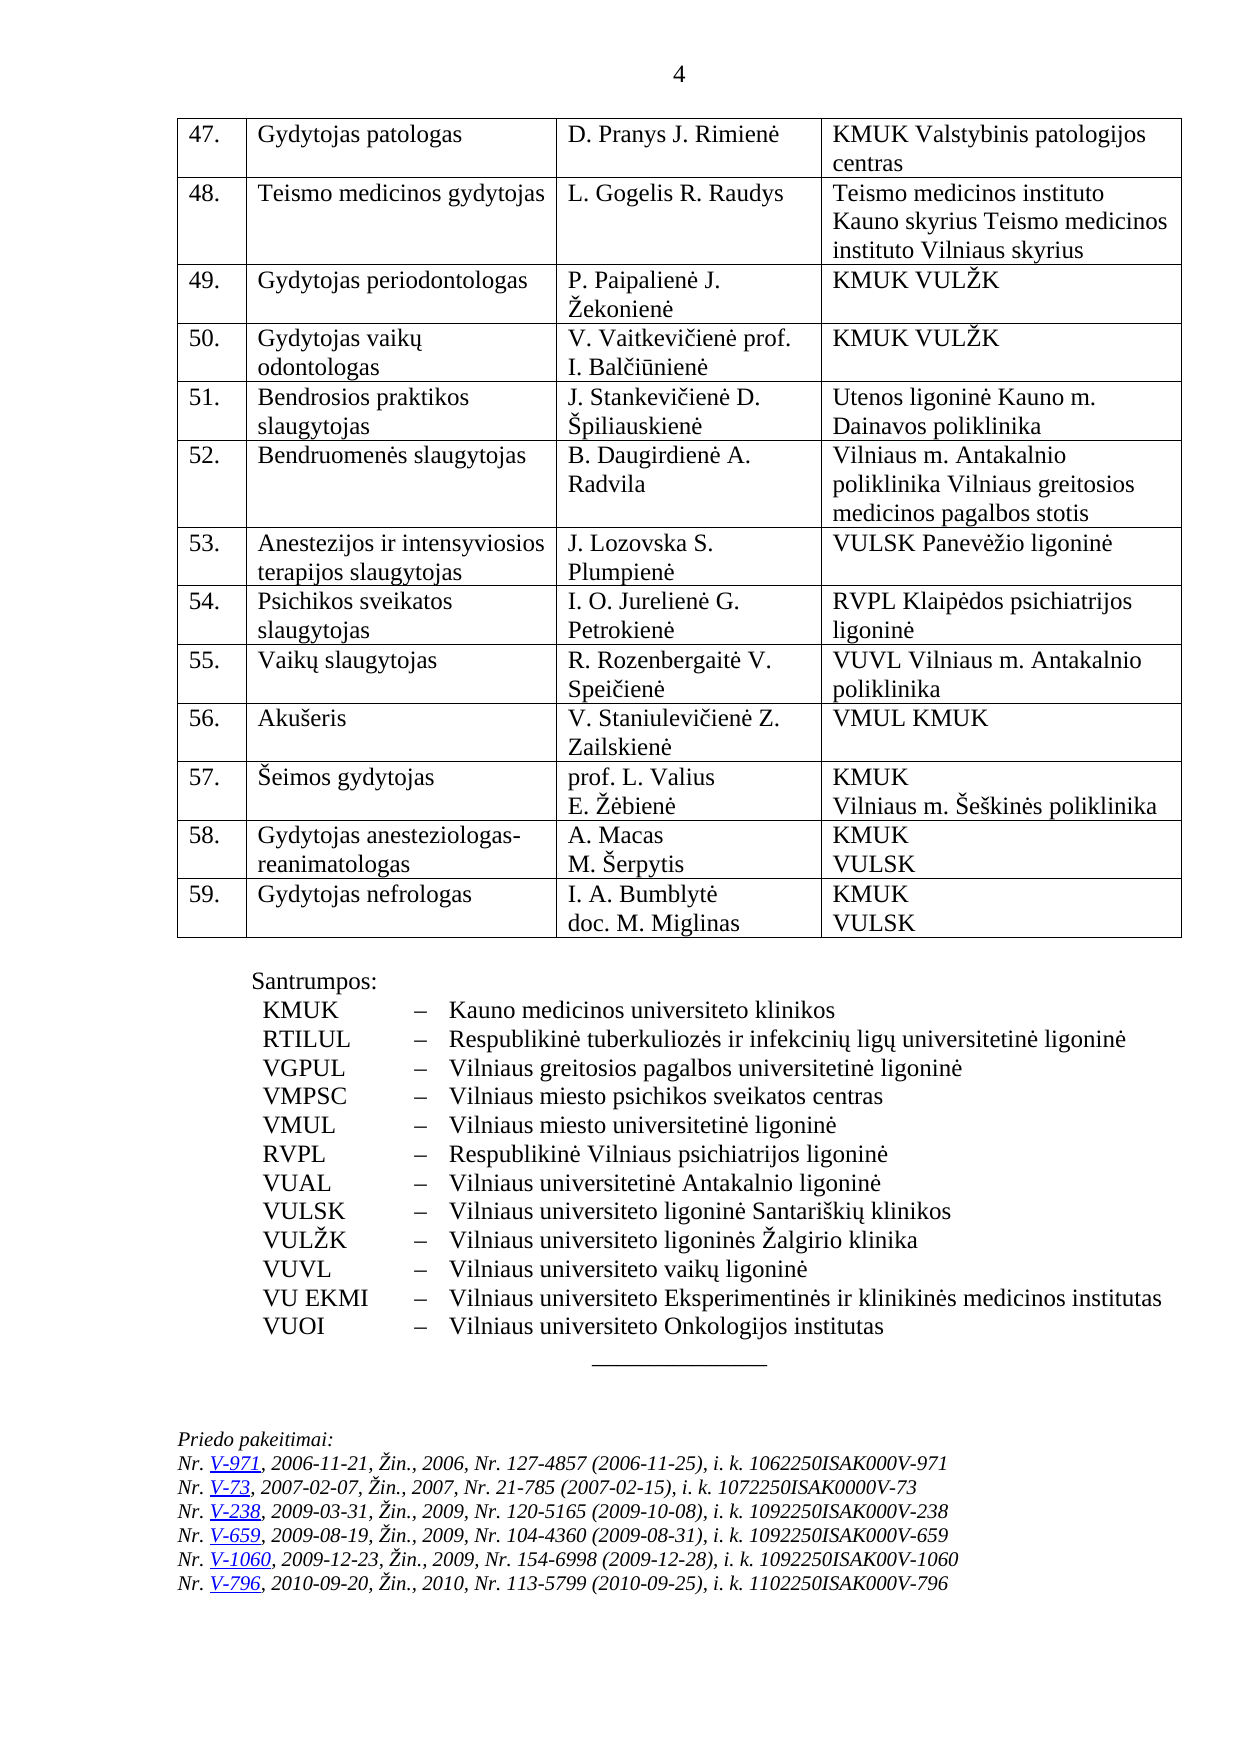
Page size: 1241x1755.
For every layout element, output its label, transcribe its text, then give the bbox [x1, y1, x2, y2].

table_header Kauno medicinos universiteto klinikos [438, 995, 1182, 1024]
table_cell Respublikinė Vilniaus psichiatrijos ligoninė [438, 1139, 1182, 1168]
table_cell Vaikų slaugytojas [247, 645, 556, 702]
table_cell Vilniaus miesto psichikos sveikatos centras [438, 1081, 1182, 1110]
table_cell Vilniaus miesto universitetinė ligoninė [438, 1110, 1182, 1139]
table_cell Gydytojas patologas [247, 119, 556, 177]
table_cell VUOI [177, 1311, 403, 1340]
table_cell 55. [178, 645, 246, 702]
table_cell Bendruomenės slaugytojas [247, 441, 556, 527]
text ______________ [177, 1340, 1181, 1369]
table_cell L. Gogelis R. Raudys [557, 178, 821, 264]
table_cell 58. [178, 821, 246, 878]
table_cell RVPL [177, 1139, 403, 1168]
table_cell Utenos ligoninė Kauno m. Dainavos poliklinika [822, 382, 1181, 439]
table_cell 48. [178, 178, 246, 264]
table_cell Gydytojas nefrologas [247, 879, 556, 937]
table_cell Vilniaus universiteto ligoninės Žalgirio klinika [438, 1225, 1182, 1254]
table_cell 52. [178, 441, 246, 527]
table_cell Vilniaus universiteto ligoninė Santariškių klinikos [438, 1196, 1182, 1225]
table_header – [403, 995, 437, 1024]
table_cell B. Daugirdienė A. Radvila [557, 441, 821, 527]
table_cell Teismo medicinos instituto Kauno skyrius Teismo medicinos instituto Vilniaus skyrius [822, 178, 1181, 264]
table_cell Bendrosios praktikos slaugytojas [247, 382, 556, 439]
table_cell – [403, 1283, 437, 1311]
table_cell Vilniaus greitosios pagalbos universitetinė ligoninė [438, 1053, 1182, 1081]
table_cell J. Stankevičienė D. Špiliauskienė [557, 382, 821, 439]
table_cell KMUK Valstybinis patologijos centras [822, 119, 1181, 177]
table_cell Psichikos sveikatos slaugytojas [247, 586, 556, 644]
table_cell VU EKMI [177, 1283, 403, 1311]
table_cell I. A. Bumblytė doc. M. Miglinas [557, 879, 821, 937]
table_cell Gydytojas periodontologas [247, 265, 556, 322]
table_cell 51. [178, 382, 246, 439]
table_cell RVPL Klaipėdos psichiatrijos ligoninė [822, 586, 1181, 644]
table_cell VULŽK [177, 1225, 403, 1254]
table_cell Gydytojas anesteziologas-reanimatologas [247, 821, 556, 878]
table_cell – [403, 1081, 437, 1110]
table_cell Gydytojas vaikų odontologas [247, 324, 556, 381]
table_cell VMUL KMUK [822, 704, 1181, 761]
table_cell – [403, 1110, 437, 1139]
table_cell Vilniaus m. Antakalnio poliklinika Vilniaus greitosios medicinos pagalbos stotis [822, 441, 1181, 527]
table_cell – [403, 1053, 437, 1081]
table_cell V. Vaitkevičienė prof. I. Balčiūnienė [557, 324, 821, 381]
table_cell RTILUL [177, 1024, 403, 1053]
table_cell prof. L. Valius E. Žėbienė [557, 762, 821, 819]
table_cell VULSK Panevėžio ligoninė [822, 528, 1181, 585]
table_cell – [403, 1168, 437, 1196]
table_cell A. Macas M. Šerpytis [557, 821, 821, 878]
table_cell Akušeris [247, 704, 556, 761]
table_cell 47. [178, 119, 246, 177]
table_cell Anestezijos ir intensyviosios terapijos slaugytojas [247, 528, 556, 585]
table_cell VGPUL [177, 1053, 403, 1081]
table_cell KMUK VULSK [822, 879, 1181, 937]
table_cell 54. [178, 586, 246, 644]
table_cell VULSK [177, 1196, 403, 1225]
table_cell VUVL Vilniaus m. Antakalnio poliklinika [822, 645, 1181, 702]
text Priedo pakeitimai: [177, 1426, 1181, 1451]
table_cell Vilniaus universiteto Onkologijos institutas [438, 1311, 1182, 1340]
table_cell – [403, 1225, 437, 1254]
table_cell 57. [178, 762, 246, 819]
table_cell Respublikinė tuberkuliozės ir infekcinių ligų universitetinė ligoninė [438, 1024, 1182, 1053]
text Nr. V-1060, 2009-12-23, Žin., 2009, Nr. 154-6998 (2009-12-28), i. k. 1092250ISAK00V-1060 [177, 1547, 1181, 1571]
table_cell J. Lozovska S. Plumpienė [557, 528, 821, 585]
table_cell 56. [178, 704, 246, 761]
table_cell – [403, 1196, 437, 1225]
table_cell V. Staniulevičienė Z. Zailskienė [557, 704, 821, 761]
table_cell Vilniaus universiteto vaikų ligoninė [438, 1254, 1182, 1283]
table_cell KMUK Vilniaus m. Šeškinės poliklinika [822, 762, 1181, 819]
table_cell – [403, 1139, 437, 1168]
table_cell Šeimos gydytojas [247, 762, 556, 819]
table_cell R. Rozenbergaitė V. Speičienė [557, 645, 821, 702]
table_cell – [403, 1254, 437, 1283]
table_cell Vilniaus universitetinė Antakalnio ligoninė [438, 1168, 1182, 1196]
table_cell Vilniaus universiteto Eksperimentinės ir klinikinės medicinos institutas [438, 1283, 1182, 1311]
text Nr. V-796, 2010-09-20, Žin., 2010, Nr. 113-5799 (2010-09-25), i. k. 1102250ISAK000V-796 [177, 1571, 1181, 1595]
text Nr. V-659, 2009-08-19, Žin., 2009, Nr. 104-4360 (2009-08-31), i. k. 1092250ISAK000V-659 [177, 1523, 1181, 1547]
table_cell 59. [178, 879, 246, 937]
table_cell 50. [178, 324, 246, 381]
table_cell 49. [178, 265, 246, 322]
table_cell KMUK VULŽK [822, 265, 1181, 322]
table_cell I. O. Jurelienė G. Petrokienė [557, 586, 821, 644]
table_cell KMUK VULSK [822, 821, 1181, 878]
table_cell VUAL [177, 1168, 403, 1196]
table_cell KMUK VULŽK [822, 324, 1181, 381]
table_cell 53. [178, 528, 246, 585]
table_cell VUVL [177, 1254, 403, 1283]
table_cell P. Paipalienė J. Žekonienė [557, 265, 821, 322]
table_cell – [403, 1024, 437, 1053]
text Nr. V-971, 2006-11-21, Žin., 2006, Nr. 127-4857 (2006-11-25), i. k. 1062250ISAK000V-971 [177, 1451, 1181, 1474]
table_header KMUK [177, 995, 403, 1024]
table_cell D. Pranys J. Rimienė [557, 119, 821, 177]
text Nr. V-238, 2009-03-31, Žin., 2009, Nr. 120-5165 (2009-10-08), i. k. 1092250ISAK000V-238 [177, 1499, 1181, 1523]
text Nr. V-73, 2007-02-07, Žin., 2007, Nr. 21-785 (2007-02-15), i. k. 1072250ISAK0000V-73 [177, 1474, 1181, 1499]
table_cell VMUL [177, 1110, 403, 1139]
table_cell Teismo medicinos gydytojas [247, 178, 556, 264]
text Santrumpos: [177, 966, 1181, 995]
table_cell VMPSC [177, 1081, 403, 1110]
table_cell – [403, 1311, 437, 1340]
